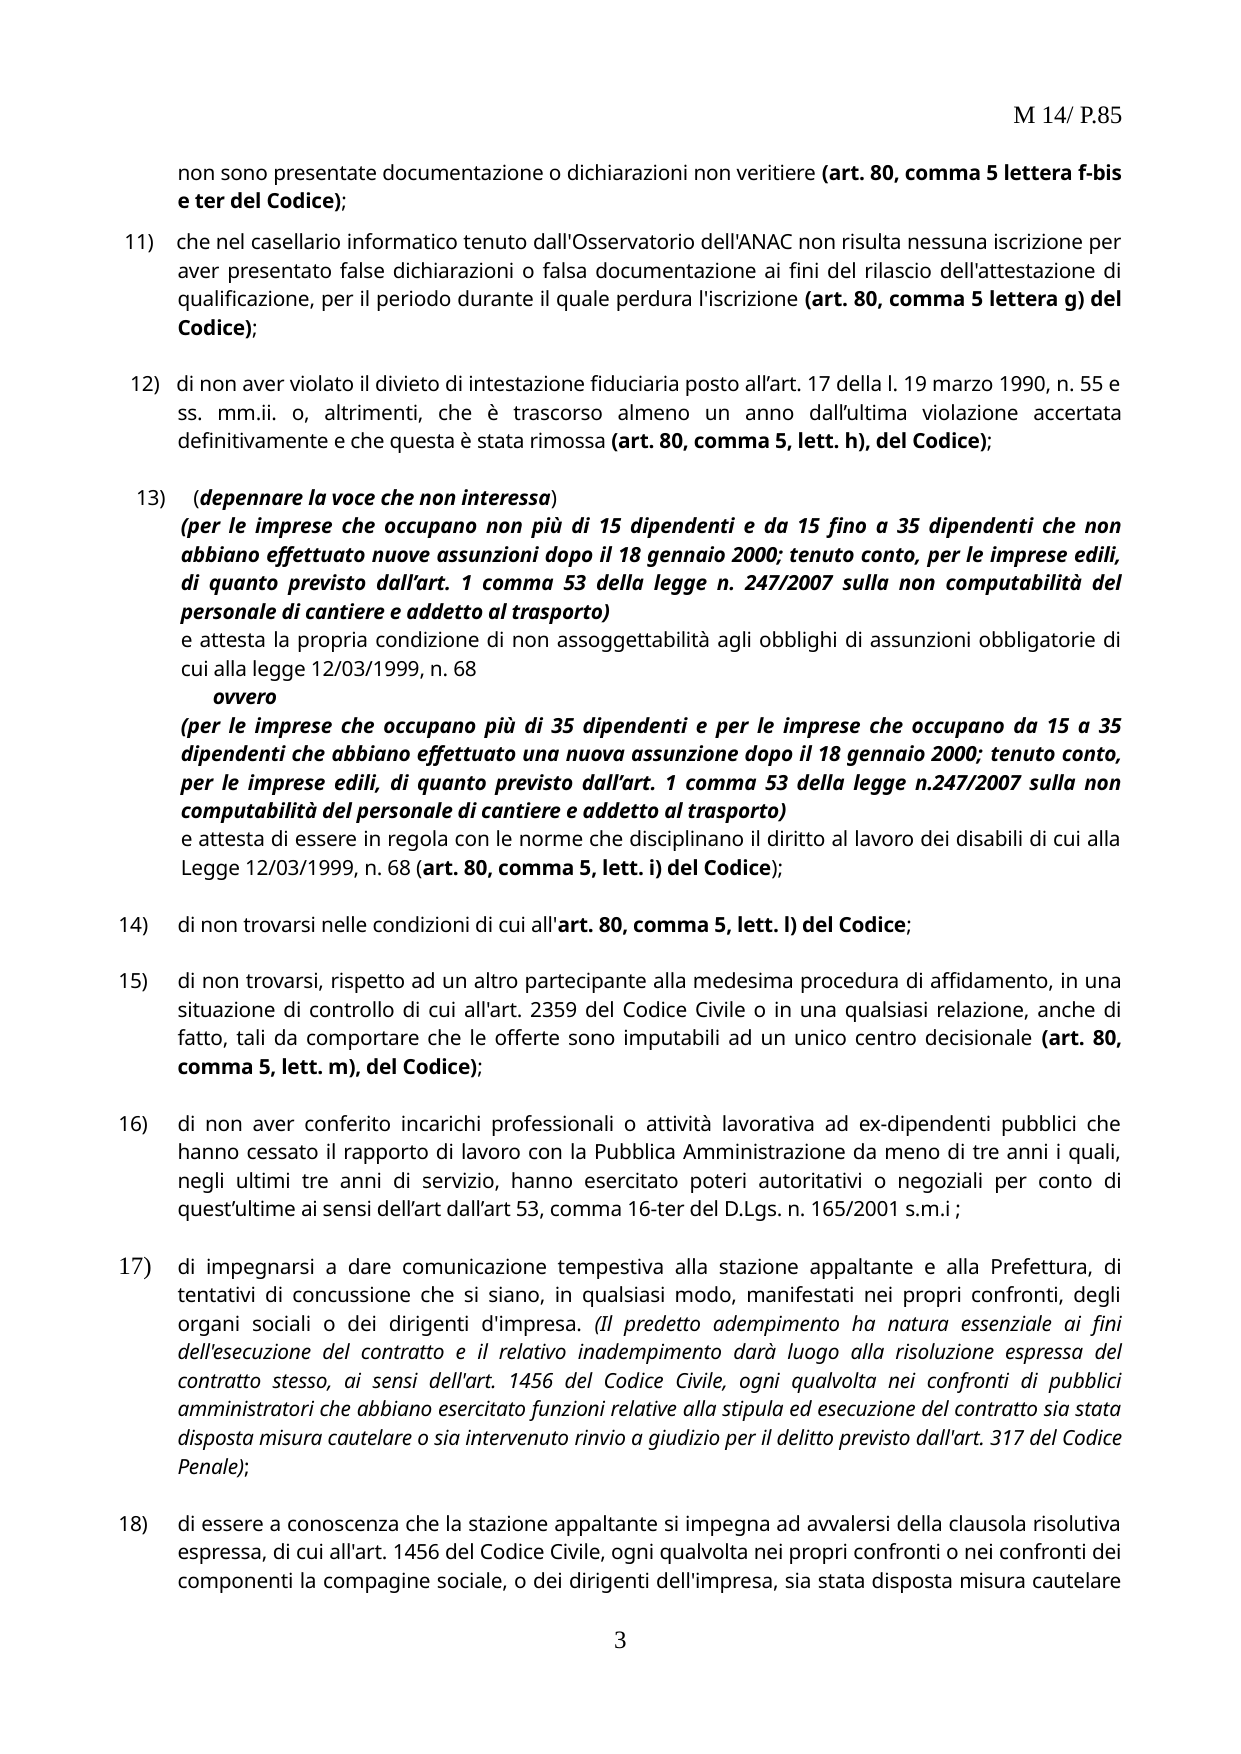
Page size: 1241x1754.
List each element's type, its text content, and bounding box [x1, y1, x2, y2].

text (per le imprese che occupano più di 35 dipendenti e per le imprese che occupano da 15 a 35 dipendenti che abbiano effettuato una nuova assunzione dopo il 18 gennaio 2000; tenuto conto, per le imprese edili, di quanto previsto dall’art. 1 comma 53 della legge n.247/2007 sulla non computabilità del personale di cantiere e addetto al trasporto) [181, 711, 1122, 824]
list di non aver conferito incarichi professionali o attività lavorativa ad ex-dipendenti pubblici che hanno cessato il rapporto di lavoro con la Pubblica Amministrazione da meno di tre anni i quali, negli ultimi tre anni di servizio, hanno esercitato poteri autoritativi o negoziali per conto di quest’ultime ai sensi dell’art dall’art 53, comma 16-ter del D.Lgs. n. 165/2001 s.m.i ; [118, 1109, 1122, 1223]
list che nel casellario informatico tenuto dall'Osservatorio dell'ANAC non risulta nessuna iscrizione per aver presentato false dichiarazioni o falsa documentazione ai fini del rilascio dell'attestazione di qualificazione, per il periodo durante il quale perdura l'iscrizione (art. 80, comma 5 lettera g) del Codice); [124, 227, 1122, 341]
list di non aver violato il divieto di intestazione fiduciaria posto all’art. 17 della l. 19 marzo 1990, n. 55 e ss. mm.ii. o, altrimenti, che è trascorso almeno un anno dall’ultima violazione accertata definitivamente e che questa è stata rimossa (art. 80, comma 5, lett. h), del Codice); [130, 369, 1122, 455]
text e attesta la propria condizione di non assoggettabilità agli obblighi di assunzioni obbligatorie di cui alla legge 12/03/1999, n. 68 [181, 625, 1122, 682]
list di essere a conoscenza che la stazione appaltante si impegna ad avvalersi della clausola risolutiva espressa, di cui all'art. 1456 del Codice Civile, ogni qualvolta nei propri confronti o nei confronti dei componenti la compagine sociale, o dei dirigenti dell'impresa, sia stata disposta misura cautelare [118, 1509, 1122, 1594]
text ovvero [183, 682, 1122, 711]
list di impegnarsi a dare comunicazione tempestiva alla stazione appaltante e alla Prefettura, di tentativi di concussione che si siano, in qualsiasi modo, manifestati nei propri confronti, degli organi sociali o dei dirigenti d'impresa. (Il predetto adempimento ha natura essenziale ai fini dell'esecuzione del contratto e il relativo inadempimento darà luogo alla risoluzione espressa del contratto stesso, ai sensi dell'art. 1456 del Codice Civile, ogni qualvolta nei confronti di pubblici amministratori che abbiano esercitato funzioni relative alla stipula ed esecuzione del contratto sia stata disposta misura cautelare o sia intervenuto rinvio a giudizio per il delitto previsto dall'art. 317 del Codice Penale); [118, 1251, 1122, 1481]
list di non trovarsi, rispetto ad un altro partecipante alla medesima procedura di affidamento, in una situazione di controllo di cui all'art. 2359 del Codice Civile o in una qualsiasi relazione, anche di fatto, tali da comportare che le offerte sono imputabili ad un unico centro decisionale (art. 80, comma 5, lett. m), del Codice); [118, 967, 1122, 1080]
list non sono presentate documentazione o dichiarazioni non veritiere (art. 80, comma 5 lettera f-bis e ter del Codice); [124, 158, 1122, 215]
text e attesta di essere in regola con le norme che disciplinano il diritto al lavoro dei disabili di cui alla Legge 12/03/1999, n. 68 (art. 80, comma 5, lett. i) del Codice); [174, 824, 1122, 881]
text (per le imprese che occupano non più di 15 dipendenti e da 15 fino a 35 dipendenti che non abbiano effettuato nuove assunzioni dopo il 18 gennaio 2000; tenuto conto, per le imprese edili, di quanto previsto dall’art. 1 comma 53 della legge n. 247/2007 sulla non computabilità del personale di cantiere e addetto al trasporto) [181, 512, 1122, 625]
list di non trovarsi nelle condizioni di cui all'art. 80, comma 5, lett. l) del Codice; [118, 910, 1122, 938]
list (depennare la voce che non interessa) [136, 483, 1122, 512]
